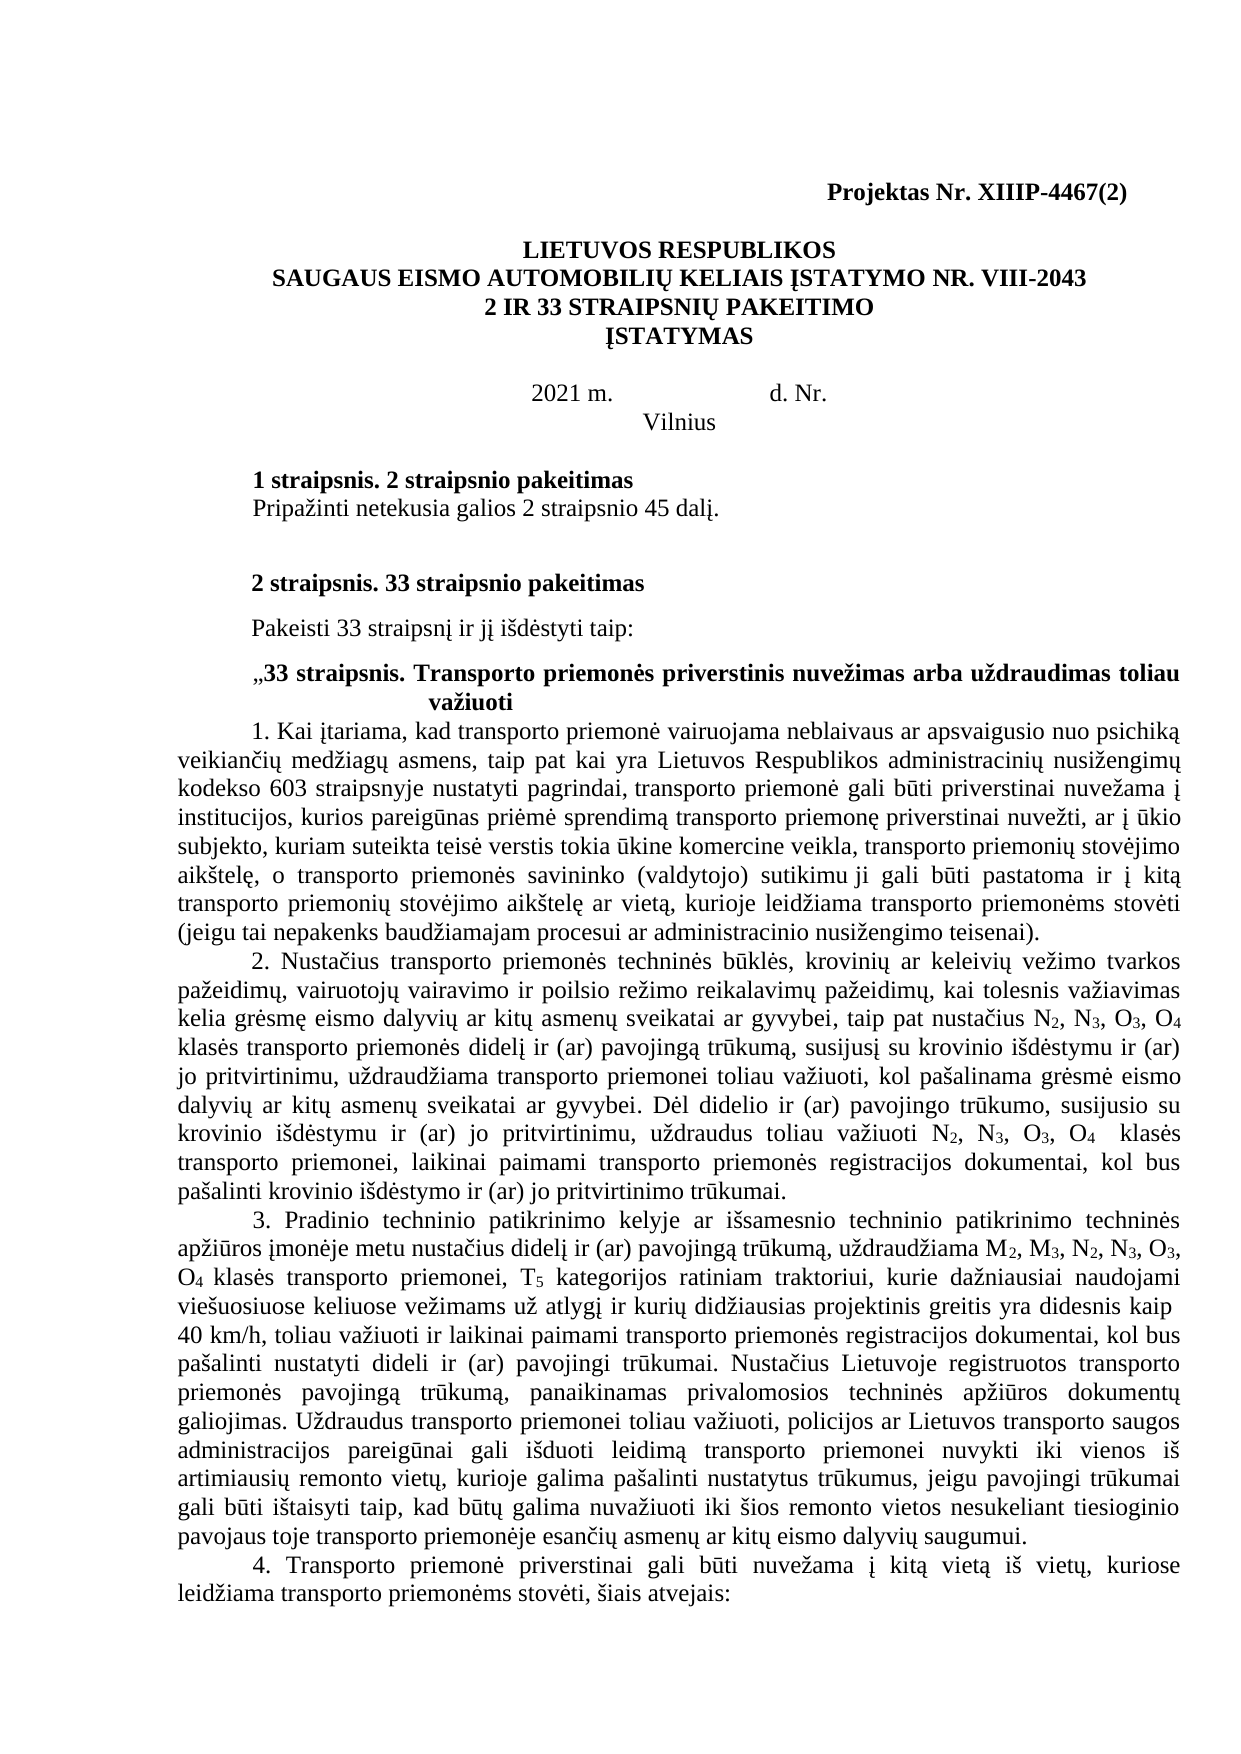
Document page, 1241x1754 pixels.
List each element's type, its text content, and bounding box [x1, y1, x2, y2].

text Pakeisti 33 straipsnį ir jį išdėstyti taip: [177, 613, 1181, 642]
text saugaus eismo automobilių keliais įstatymo NR. VIII-2043 [177, 263, 1181, 292]
text ĮSTATYMAS [177, 321, 1181, 350]
text 2 ir 33 STRAIPSNIų pakeitimo [177, 292, 1181, 321]
text 2. Nustačius transporto priemonės techninės būklės, krovinių ar keleivių vežimo tvarkos pažeidimų, vairuotojų vairavimo ir poilsio režimo reikalavimų pažeidimų, kai tolesnis važiavimas kelia grėsmę eismo dalyvių ar kitų asmenų sveikatai ar gyvybei, taip pat nustačius N2, N3, O3, O4 klasės transporto priemonės didelį ir (ar) pavojingą trūkumą, susijusį su krovinio išdėstymu ir (ar) jo pritvirtinimu, uždraudžiama transporto priemonei toliau važiuoti, kol pašalinama grėsmė eismo dalyvių ar kitų asmenų sveikatai ar gyvybei. Dėl didelio ir (ar) pavojingo trūkumo, susijusio su krovinio išdėstymu ir (ar) jo pritvirtinimu, uždraudus toliau važiuoti N2, N3, O3, O4 klasės transporto priemonei, laikinai paimami transporto priemonės registracijos dokumentai, kol bus pašalinti krovinio išdėstymo ir (ar) jo pritvirtinimo trūkumai. [177, 946, 1181, 1205]
text 2 straipsnis. 33 straipsnio pakeitimas [251, 568, 1181, 596]
text Vilnius [177, 407, 1181, 436]
text 4. Transporto priemonė priverstinai gali būti nuvežama į kitą vietą iš vietų, kuriose leidžiama transporto priemonėms stovėti, šiais atvejais: [177, 1550, 1181, 1607]
text Projektas Nr. XIIIP-4467(2) [827, 177, 1181, 206]
text Pripažinti netekusia galios 2 straipsnio 45 dalį. [177, 493, 1181, 522]
text „33 straipsnis. Transporto priemonės priverstinis nuvežimas arba uždraudimas toliau važiuoti [252, 658, 1181, 716]
text 3. Pradinio techninio patikrinimo kelyje ar išsamesnio techninio patikrinimo techninės apžiūros įmonėje metu nustačius didelį ir (ar) pavojingą trūkumą, uždraudžiama M2, M3, N2, N3, O3, O4 klasės transporto priemonei, T5 kategorijos ratiniam traktoriui, kurie dažniausiai naudojami viešuosiuose keliuose vežimams už atlygį ir kurių didžiausias projektinis greitis yra didesnis kaip 40 km/h, toliau važiuoti ir laikinai paimami transporto priemonės registracijos dokumentai, kol bus pašalinti nustatyti dideli ir (ar) pavojingi trūkumai. Nustačius Lietuvoje registruotos transporto priemonės pavojingą trūkumą, panaikinamas privalomosios techninės apžiūros dokumentų galiojimas. Uždraudus transporto priemonei toliau važiuoti, policijos ar Lietuvos transporto saugos administracijos pareigūnai gali išduoti leidimą transporto priemonei nuvykti iki vienos iš artimiausių remonto vietų, kurioje galima pašalinti nustatytus trūkumus, jeigu pavojingi trūkumai gali būti ištaisyti taip, kad būtų galima nuvažiuoti iki šios remonto vietos nesukeliant tiesioginio pavojaus toje transporto priemonėje esančių asmenų ar kitų eismo dalyvių saugumui. [177, 1205, 1181, 1550]
text LIETUVOS RESPUBLIKOS [177, 235, 1181, 263]
text 1 straipsnis. 2 straipsnio pakeitimas [177, 465, 1181, 493]
text 1. Kai įtariama, kad transporto priemonė vairuojama neblaivaus ar apsvaigusio nuo psichiką veikiančių medžiagų asmens, taip pat kai yra Lietuvos Respublikos administracinių nusižengimų kodekso 603 straipsnyje nustatyti pagrindai, transporto priemonė gali būti priverstinai nuvežama į institucijos, kurios pareigūnas priėmė sprendimą transporto priemonę priverstinai nuvežti, ar į ūkio subjekto, kuriam suteikta teisė verstis tokia ūkine komercine veikla, transporto priemonių stovėjimo aikštelę, o transporto priemonės savininko (valdytojo) sutikimu ji gali būti pastatoma ir į kitą transporto priemonių stovėjimo aikštelę ar vietą, kurioje leidžiama transporto priemonėms stovėti (jeigu tai nepakenks baudžiamajam procesui ar administracinio nusižengimo teisenai). [177, 716, 1181, 946]
text 2021 m. d. Nr. [177, 378, 1181, 407]
